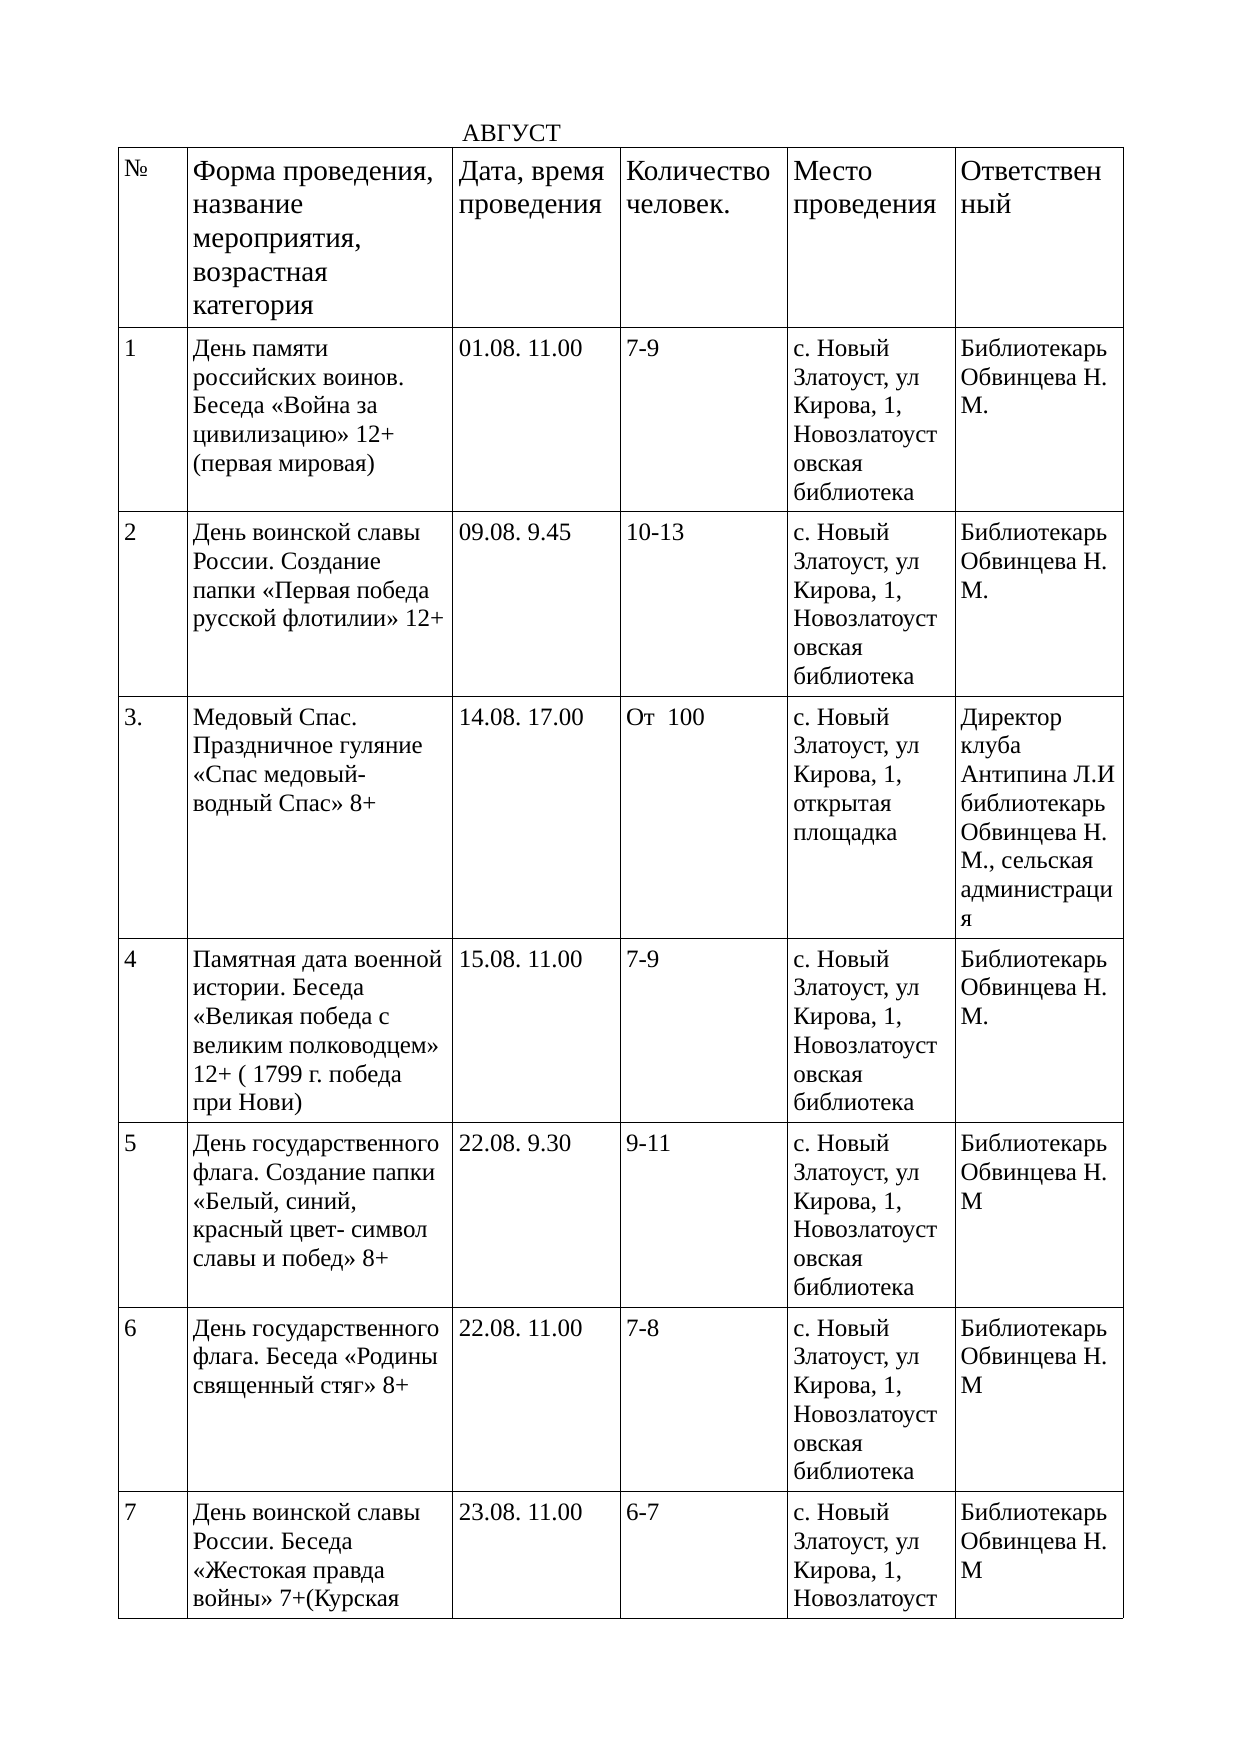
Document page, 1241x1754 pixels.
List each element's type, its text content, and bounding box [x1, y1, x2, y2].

table_cell 10-13 [621, 512, 787, 696]
table_cell 7-8 [621, 1308, 787, 1491]
table_cell 01.08. 11.00 [453, 328, 620, 511]
table_cell Библиотекарь Обвинцева Н. М. [956, 512, 1123, 696]
table_cell 3. [119, 697, 187, 937]
table_cell День государственного флага. Беседа «Родины священный стяг» 8+ [188, 1308, 452, 1491]
table_cell 6-7 [621, 1492, 787, 1618]
table_cell От 100 [621, 697, 787, 937]
table_cell Библиотекарь Обвинцева Н. М. [956, 939, 1123, 1122]
table_cell Памятная дата военной истории. Беседа «Великая победа с великим полководцем» 12+ ( 1799 г. победа при Нови) [188, 939, 452, 1122]
text АВГУСТ [118, 118, 1122, 147]
table_cell День памяти российских воинов. Беседа «Война за цивилизацию» 12+ (первая мировая) [188, 328, 452, 511]
table_cell 7-9 [621, 939, 787, 1122]
table_cell 22.08. 9.30 [453, 1123, 620, 1306]
table_cell 23.08. 11.00 [453, 1492, 620, 1618]
table_cell 9-11 [621, 1123, 787, 1306]
table_cell Библиотекарь Обвинцева Н. М [956, 1308, 1123, 1491]
table_cell 15.08. 11.00 [453, 939, 620, 1122]
table_cell 6 [119, 1308, 187, 1491]
table_header Дата, время проведения [453, 148, 620, 327]
table_cell 7-9 [621, 328, 787, 511]
table_cell День воинской славы России. Беседа «Жестокая правда войны» 7+(Курская [188, 1492, 452, 1618]
table_cell 22.08. 11.00 [453, 1308, 620, 1491]
table_header Количество человек. [621, 148, 787, 327]
table_cell 09.08. 9.45 [453, 512, 620, 696]
table_cell с. Новый Златоуст, ул Кирова, 1, Новозлатоустовская библиотека [788, 1308, 955, 1491]
table_cell День воинской славы России. Создание папки «Первая победа русской флотилии» 12+ [188, 512, 452, 696]
table_cell Директор клуба Антипина Л.И библиотекарь Обвинцева Н. М., сельская администрация [956, 697, 1123, 937]
table_cell День государственного флага. Создание папки «Белый, синий, красный цвет- символ славы и побед» 8+ [188, 1123, 452, 1306]
table_cell 2 [119, 512, 187, 696]
table_cell с. Новый Златоуст, ул Кирова, 1, Новозлатоустовская библиотека [788, 328, 955, 511]
table_header Форма проведения, название мероприятия, возрастная категория [188, 148, 452, 327]
table_cell Библиотекарь Обвинцева Н. М [956, 1123, 1123, 1306]
table_cell 4 [119, 939, 187, 1122]
table_cell с. Новый Златоуст, ул Кирова, 1, Новозлатоустовская библиотека [788, 512, 955, 696]
table_cell Библиотекарь Обвинцева Н. М [956, 1492, 1123, 1618]
table_cell с. Новый Златоуст, ул Кирова, 1, Новозлатоустовская библиотека [788, 1123, 955, 1306]
table_header Ответственный [956, 148, 1123, 327]
table_cell с. Новый Златоуст, ул Кирова, 1, Новозлатоуст [788, 1492, 955, 1618]
table_cell 5 [119, 1123, 187, 1306]
table_cell 14.08. 17.00 [453, 697, 620, 937]
table_header Место проведения [788, 148, 955, 327]
table_cell Медовый Спас. Праздничное гуляние «Спас медовый- водный Спас» 8+ [188, 697, 452, 937]
table_cell с. Новый Златоуст, ул Кирова, 1, открытая площадка [788, 697, 955, 937]
table_cell 1 [119, 328, 187, 511]
table_header № [119, 148, 187, 327]
table_cell 7 [119, 1492, 187, 1618]
table_cell с. Новый Златоуст, ул Кирова, 1, Новозлатоустовская библиотека [788, 939, 955, 1122]
table_cell Библиотекарь Обвинцева Н. М. [956, 328, 1123, 511]
